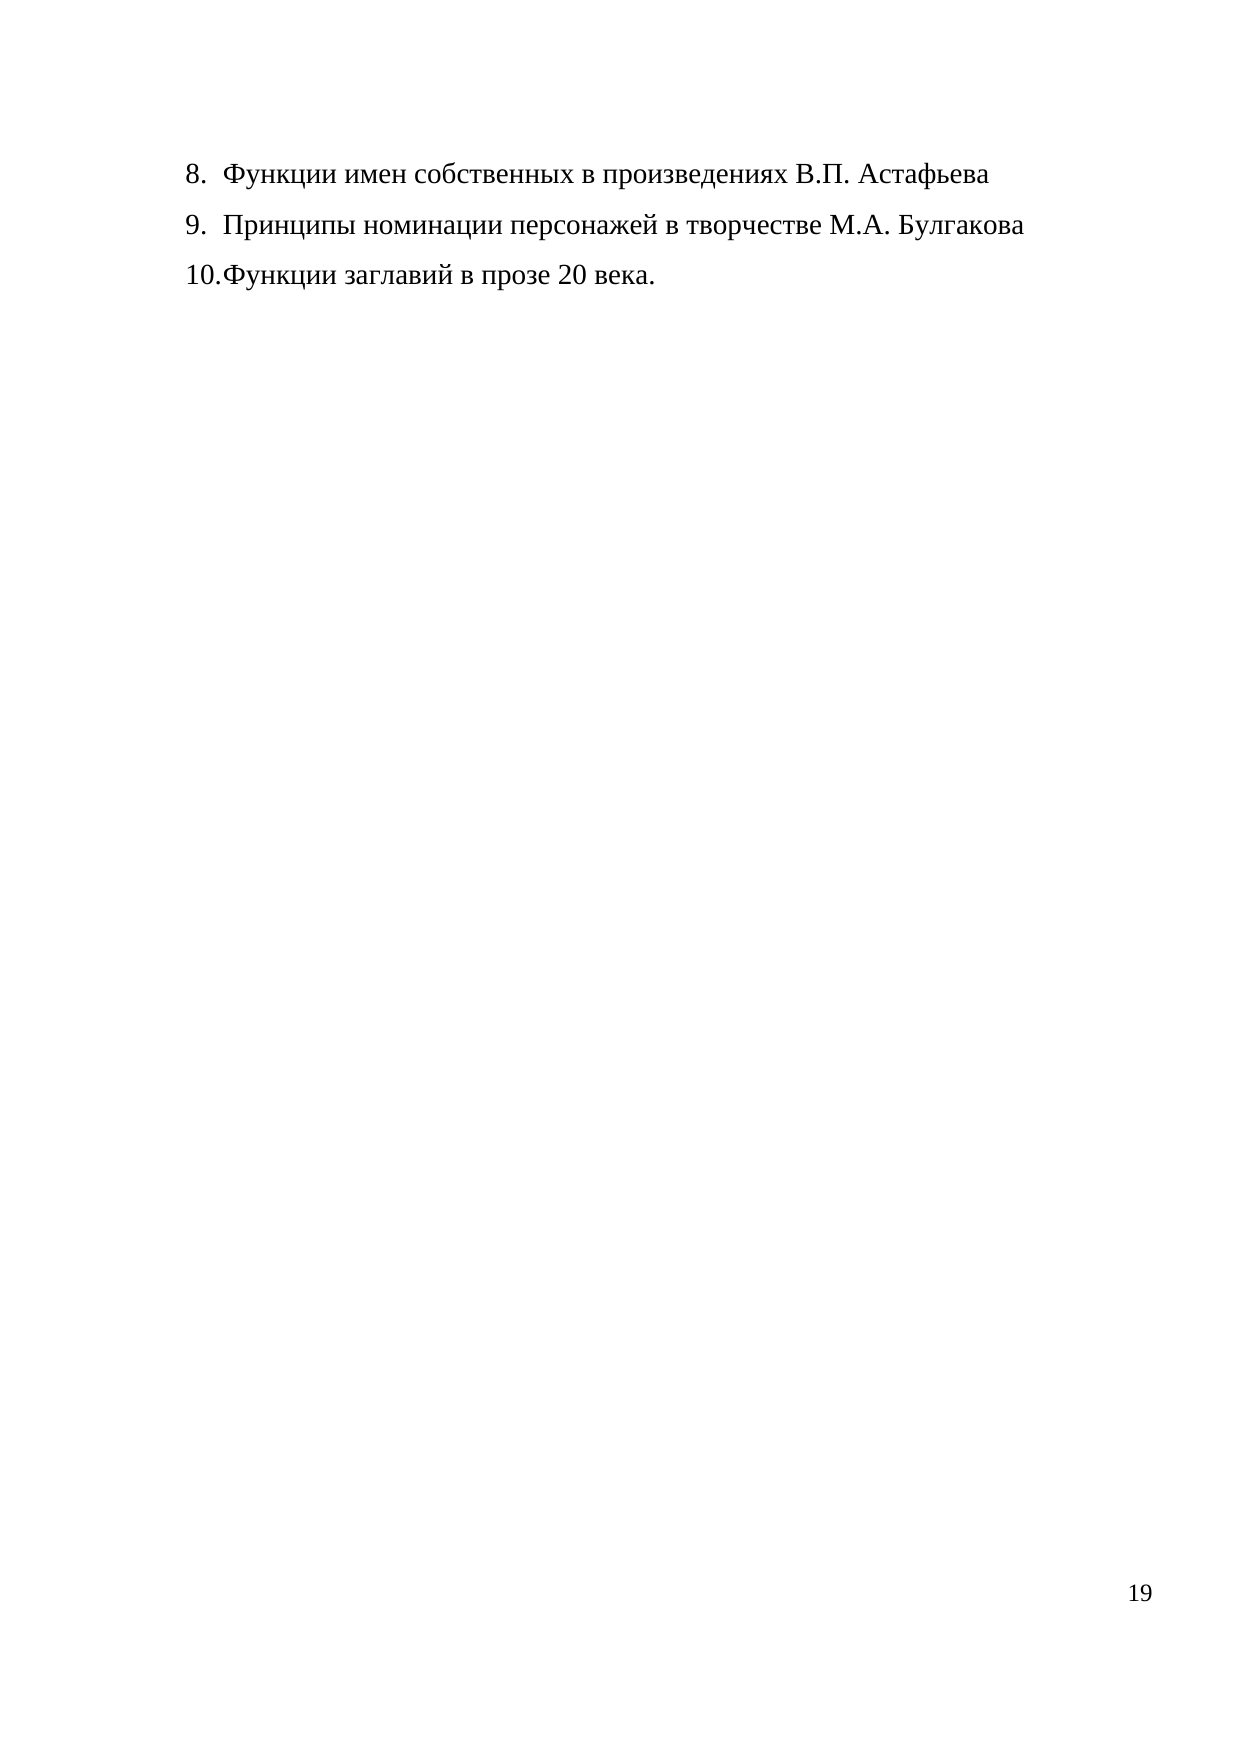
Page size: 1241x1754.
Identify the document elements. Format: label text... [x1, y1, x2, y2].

list Функции заглавий в прозе 20 века. [185, 257, 1152, 291]
list Принципы номинации персонажей в творчестве М.А. Булгакова [185, 207, 1152, 240]
list Функции имен собственных в произведениях В.П. Астафьева [185, 156, 1152, 190]
